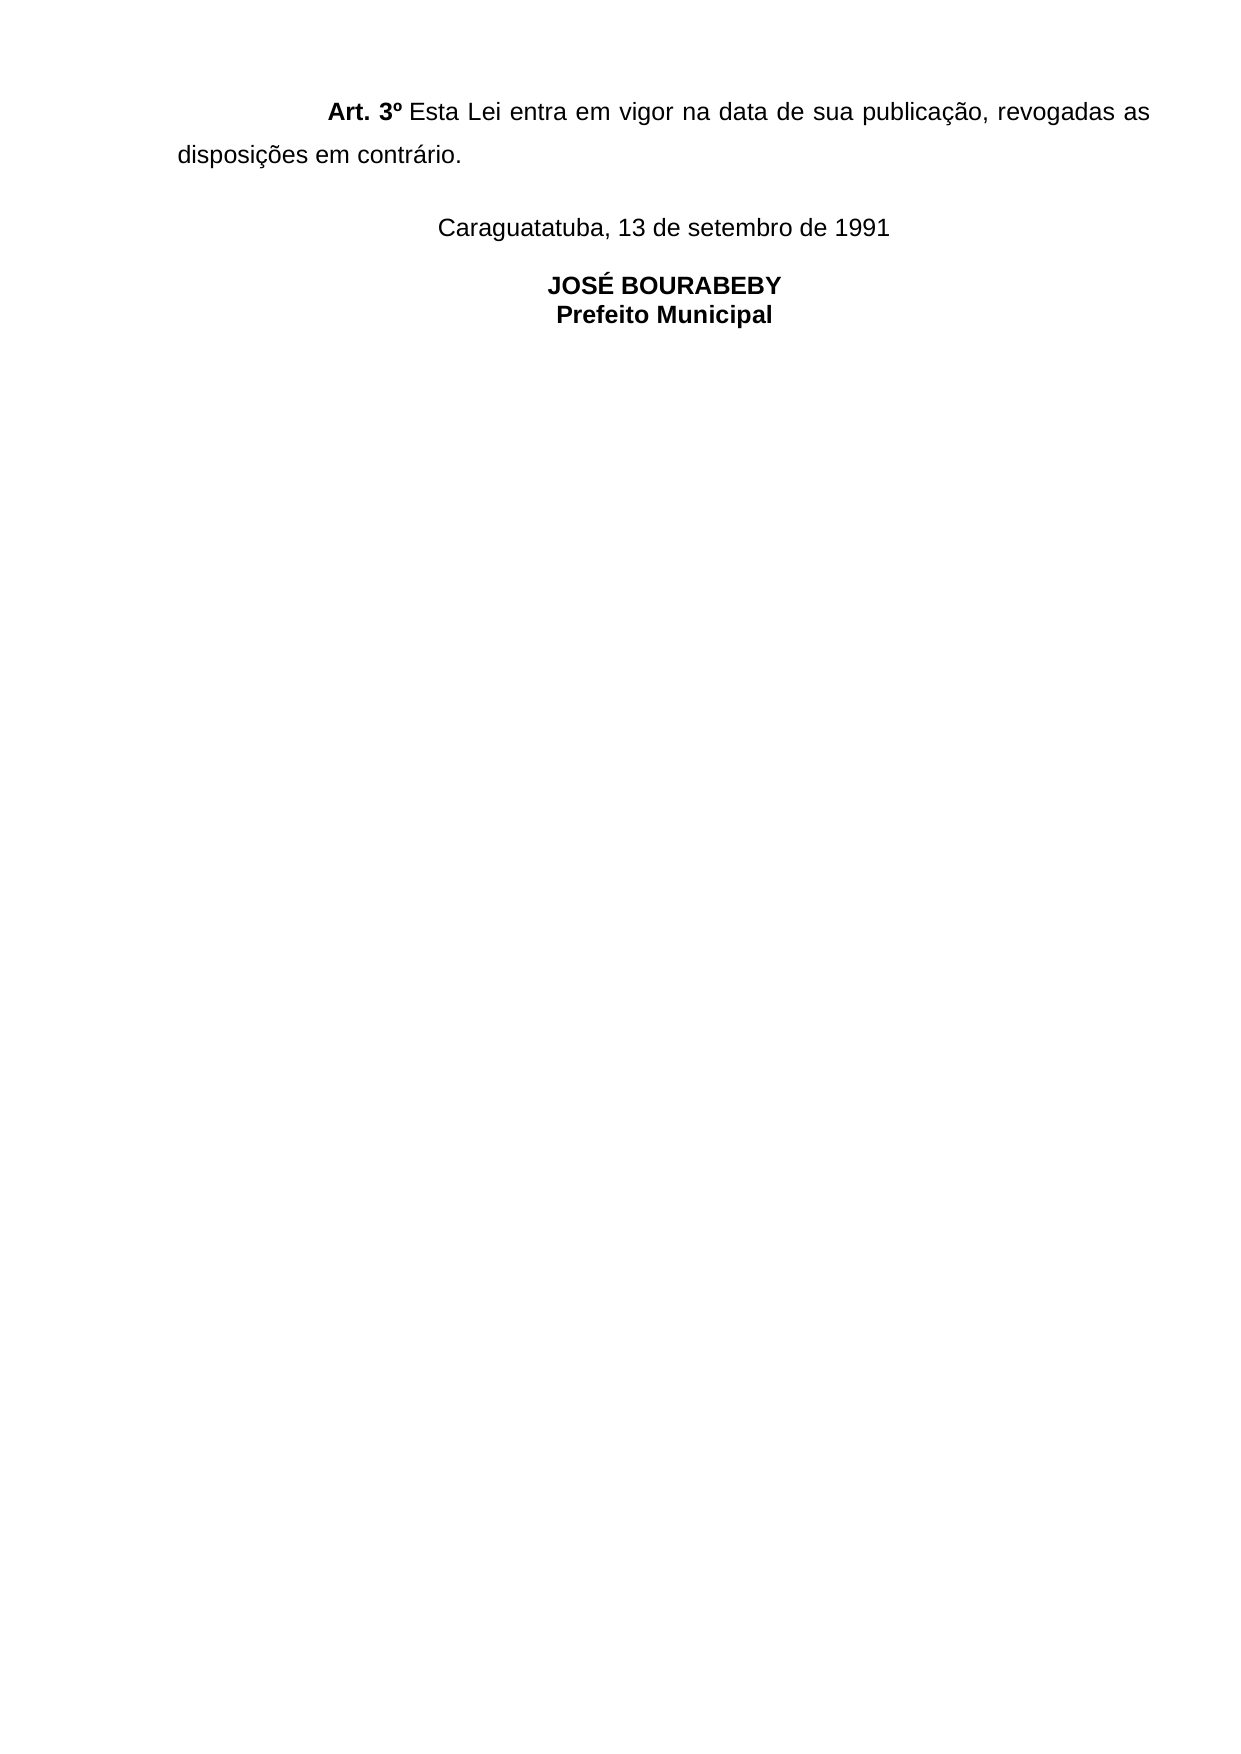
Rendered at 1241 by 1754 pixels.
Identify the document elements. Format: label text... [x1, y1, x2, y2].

text Caraguatatuba, 13 de setembro de 1991 [177, 213, 1152, 242]
text Art. 3º Esta Lei entra em vigor na data de sua publicação, revogadas as disposições em contrário. [177, 97, 1152, 169]
text Prefeito Municipal [177, 300, 1152, 329]
text JOSÉ BOURABEBY [177, 271, 1152, 300]
